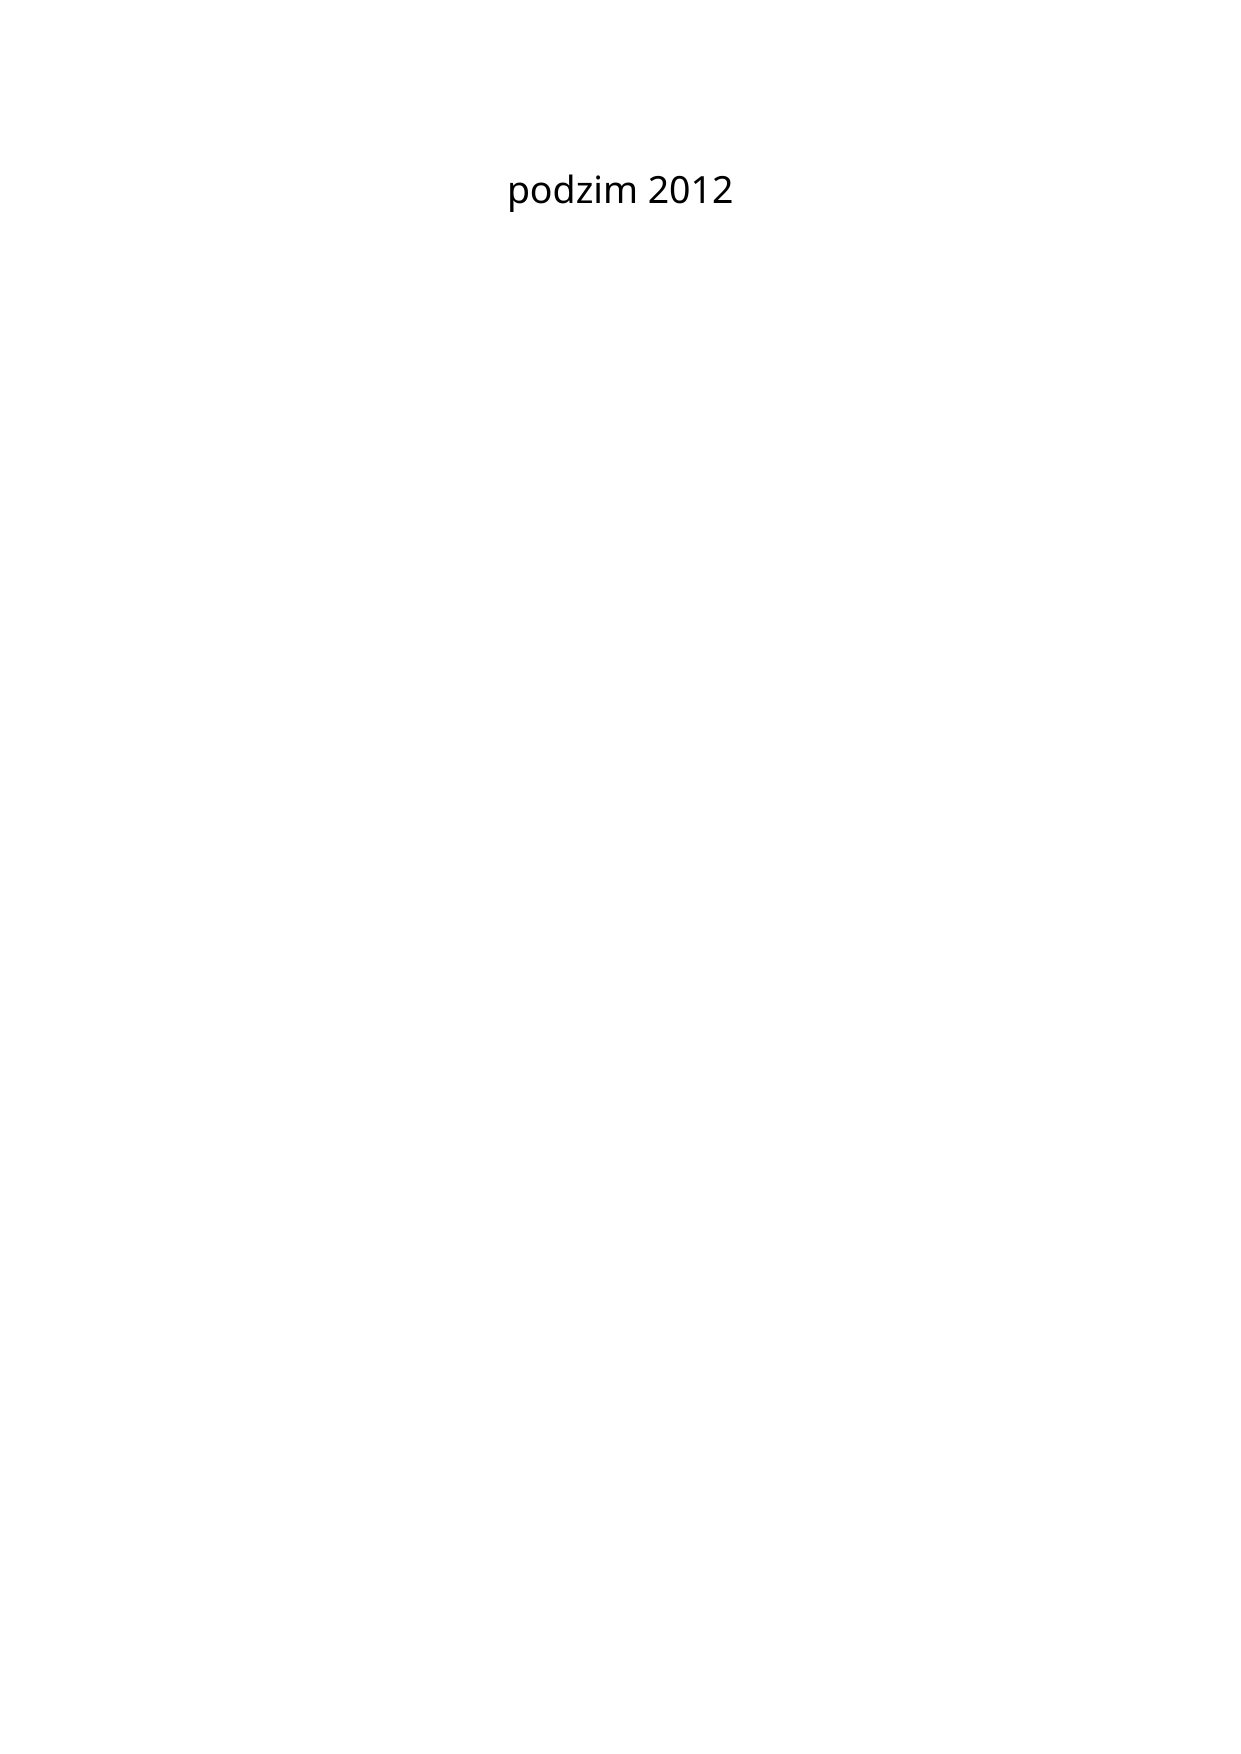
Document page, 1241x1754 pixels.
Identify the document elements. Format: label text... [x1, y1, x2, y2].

text podzim 2012 [118, 163, 1122, 214]
